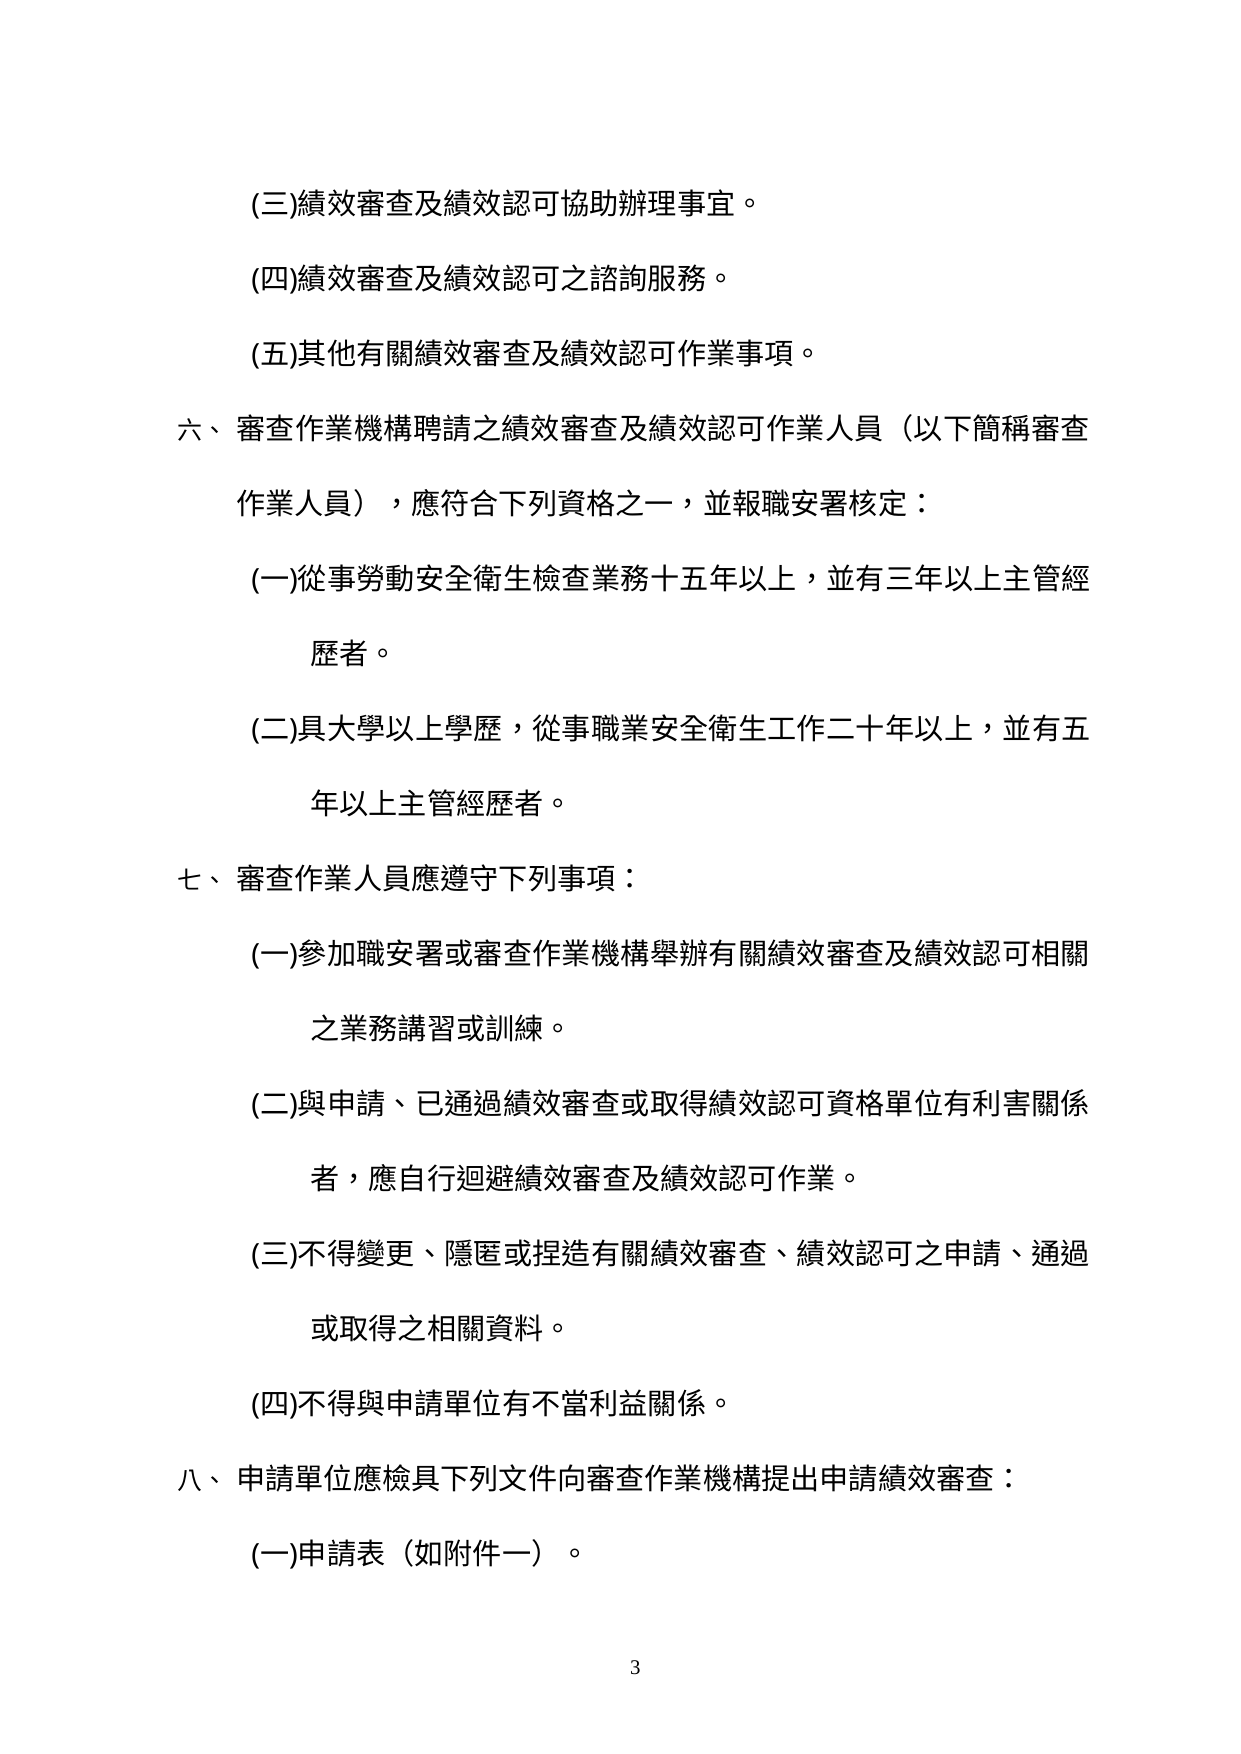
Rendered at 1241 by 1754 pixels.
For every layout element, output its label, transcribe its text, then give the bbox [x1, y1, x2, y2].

list 不得與申請單位有不當利益關係。 [251, 1364, 1092, 1439]
list 審查作業機構聘請之績效審查及績效認可作業人員（以下簡稱審查作業人員），應符合下列資格之一，並報職安署核定： [177, 389, 1092, 539]
list 具大學以上學歷，從事職業安全衛生工作二十年以上，並有五年以上主管經歷者。 [251, 689, 1092, 839]
list 與申請、已通過績效審查或取得績效認可資格單位有利害關係者，應自行迴避績效審查及績效認可作業。 [251, 1064, 1092, 1214]
list 申請單位應檢具下列文件向審查作業機構提出申請績效審查： [177, 1439, 1092, 1514]
list 審查作業人員應遵守下列事項： [177, 839, 1092, 914]
list 從事勞動安全衛生檢查業務十五年以上，並有三年以上主管經歷者。 [251, 539, 1092, 689]
list 績效審查及績效認可之諮詢服務。 [251, 239, 1092, 314]
list 其他有關績效審查及績效認可作業事項。 [251, 314, 1092, 389]
list 不得變更、隱匿或捏造有關績效審查、績效認可之申請、通過或取得之相關資料。 [251, 1214, 1092, 1364]
list 申請表（如附件一）。 [251, 1514, 1092, 1589]
list 參加職安署或審查作業機構舉辦有關績效審查及績效認可相關之業務講習或訓練。 [251, 914, 1092, 1064]
list 績效審查及績效認可協助辦理事宜。 [251, 164, 1092, 239]
